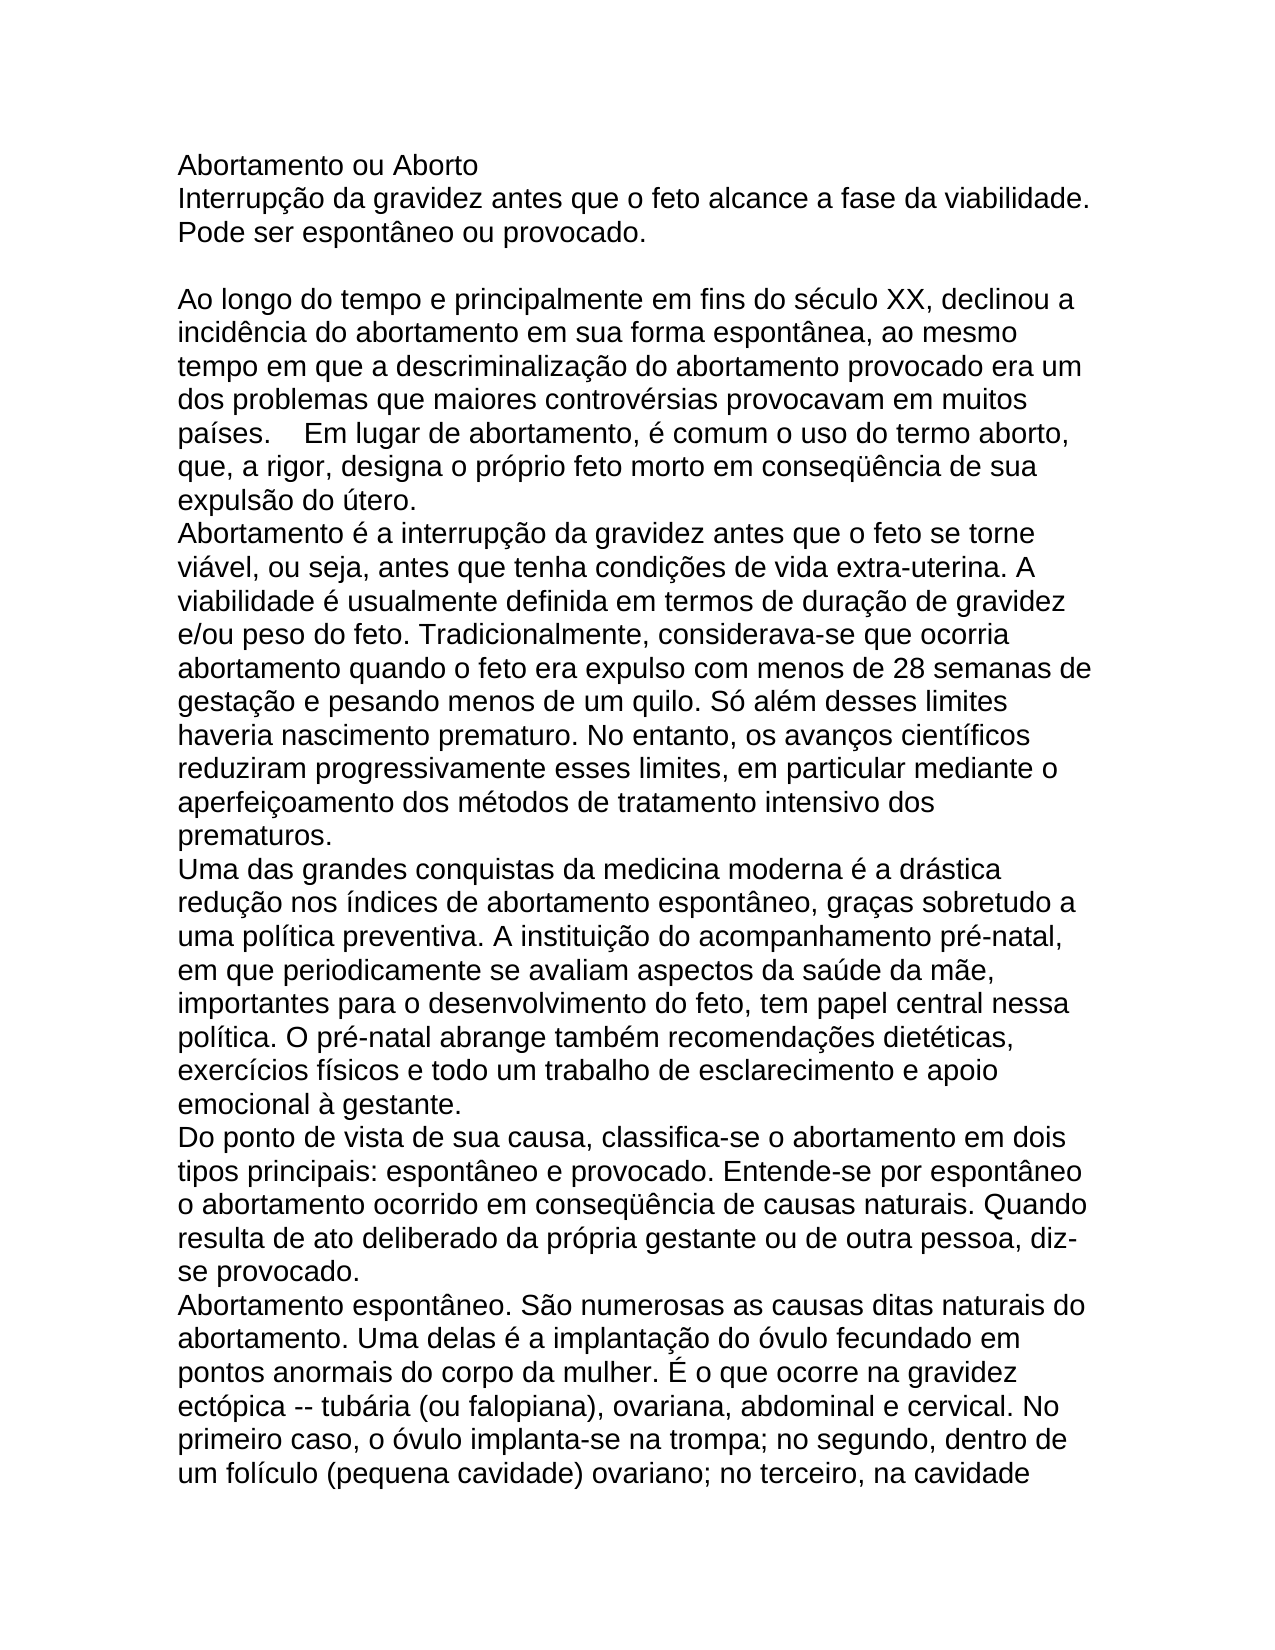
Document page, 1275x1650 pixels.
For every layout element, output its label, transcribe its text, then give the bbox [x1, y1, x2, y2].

text Abortamento ou Aborto [177, 148, 1098, 181]
text Interrupção da gravidez antes que o feto alcance a fase da viabilidade. Pode ser espontâneo ou provocado. [177, 181, 1098, 248]
text Ao longo do tempo e principalmente em fins do século XX, declinou a incidência do abortamento em sua forma espontânea, ao mesmo tempo em que a descriminalização do abortamento provocado era um dos problemas que maiores controvérsias provocavam em muitos países. Em lugar de abortamento, é comum o uso do termo aborto, que, a rigor, designa o próprio feto morto em conseqüência de sua expulsão do útero. [177, 282, 1098, 517]
text Abortamento é a interrupção da gravidez antes que o feto se torne viável, ou seja, antes que tenha condições de vida extra-uterina. A viabilidade é usualmente definida em termos de duração de gravidez e/ou peso do feto. Tradicionalmente, considerava-se que ocorria abortamento quando o feto era expulso com menos de 28 semanas de gestação e pesando menos de um quilo. Só além desses limites haveria nascimento prematuro. No entanto, os avanços científicos reduziram progressivamente esses limites, em particular mediante o aperfeiçoamento dos métodos de tratamento intensivo dos prematuros. [177, 517, 1098, 852]
text Do ponto de vista de sua causa, classifica-se o abortamento em dois tipos principais: espontâneo e provocado. Entende-se por espontâneo o abortamento ocorrido em conseqüência de causas naturais. Quando resulta de ato deliberado da própria gestante ou de outra pessoa, diz-se provocado. [177, 1120, 1098, 1288]
text Abortamento espontâneo. São numerosas as causas ditas naturais do abortamento. Uma delas é a implantação do óvulo fecundado em pontos anormais do corpo da mulher. É o que ocorre na gravidez ectópica -- tubária (ou falopiana), ovariana, abdominal e cervical. No primeiro caso, o óvulo implanta-se na trompa; no segundo, dentro de um folículo (pequena cavidade) ovariano; no terceiro, na cavidade [177, 1288, 1098, 1489]
text Uma das grandes conquistas da medicina moderna é a drástica redução nos índices de abortamento espontâneo, graças sobretudo a uma política preventiva. A instituição do acompanhamento pré-natal, em que periodicamente se avaliam aspectos da saúde da mãe, importantes para o desenvolvimento do feto, tem papel central nessa política. O pré-natal abrange também recomendações dietéticas, exercícios físicos e todo um trabalho de esclarecimento e apoio emocional à gestante. [177, 852, 1098, 1120]
